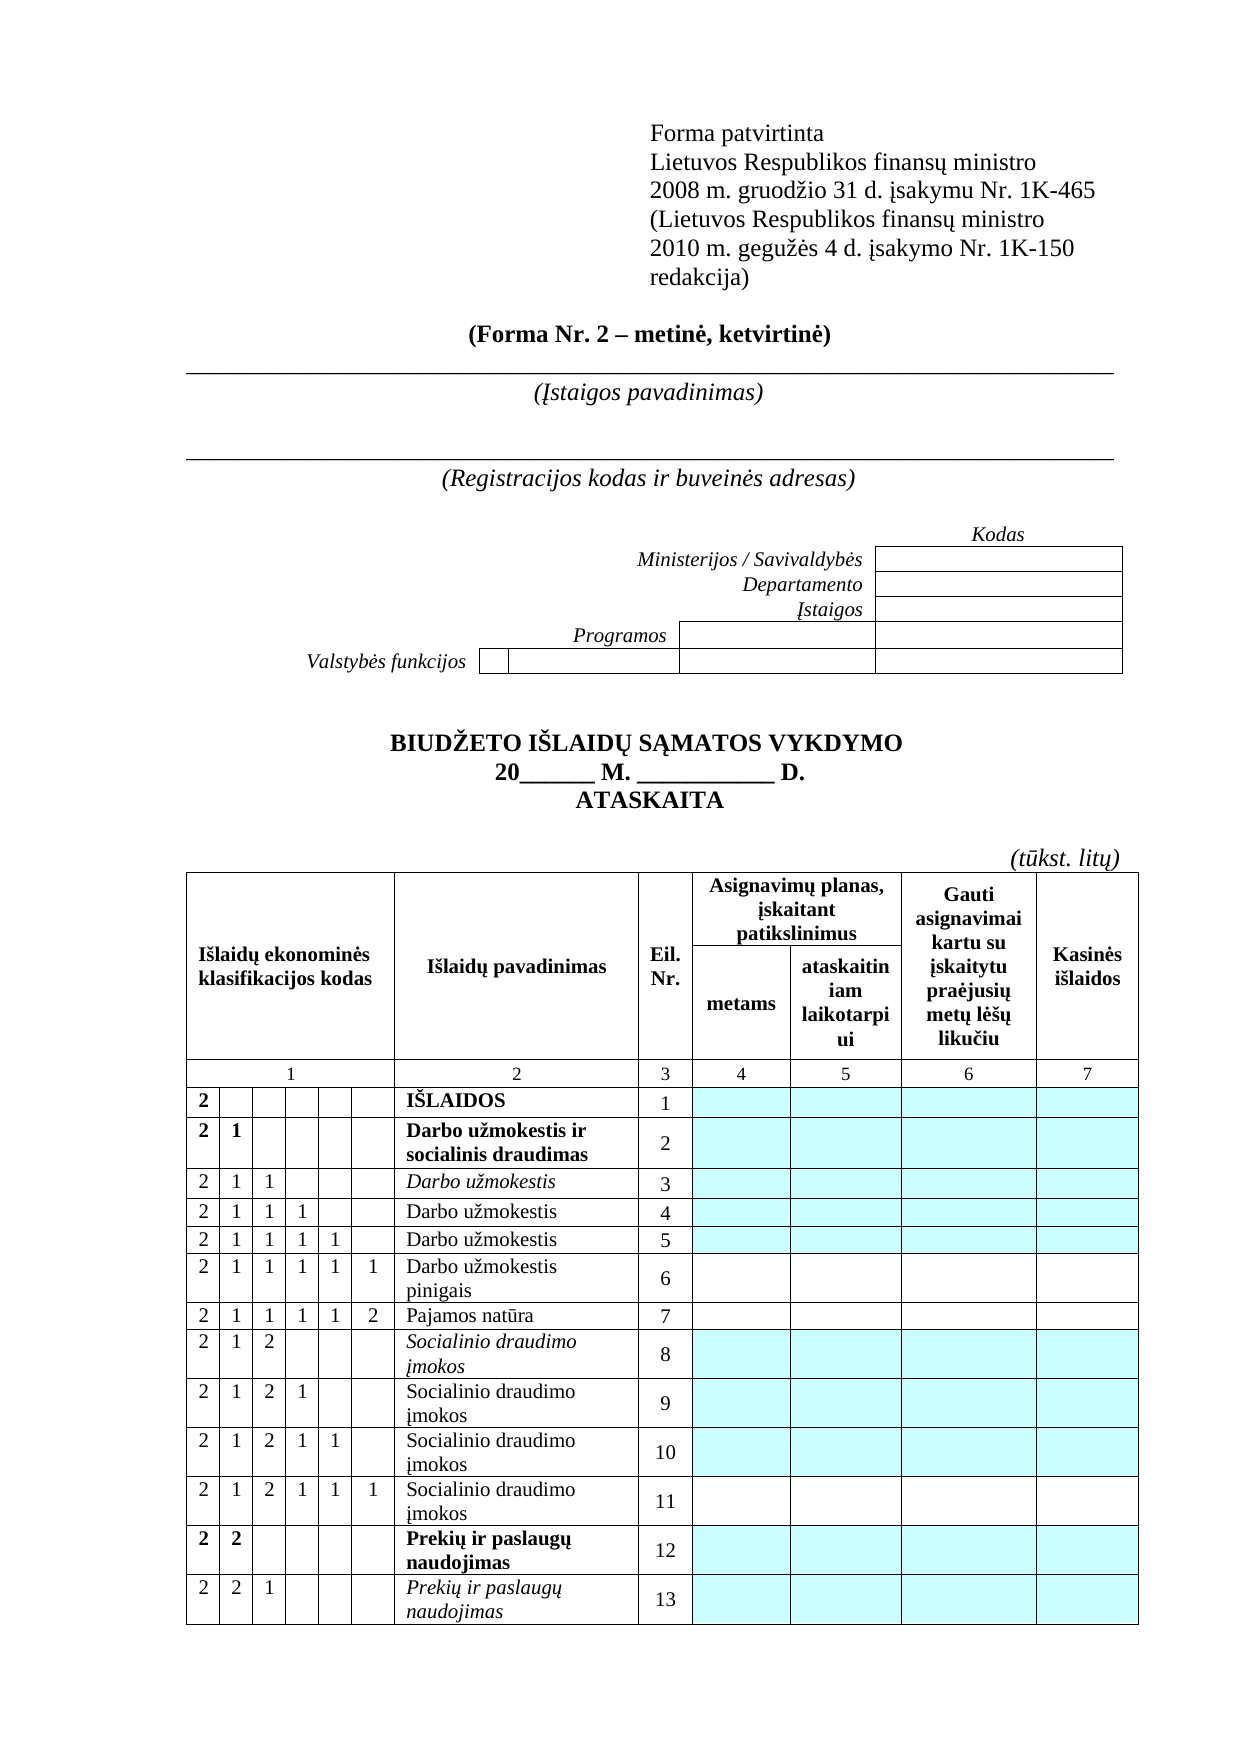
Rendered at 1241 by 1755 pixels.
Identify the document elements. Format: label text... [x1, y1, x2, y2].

table_cell [253, 1526, 285, 1574]
table_cell Prekių ir paslaugų naudojimas [395, 1526, 638, 1574]
table_cell [352, 1330, 394, 1378]
table_cell 1 [286, 1379, 318, 1427]
table_cell [693, 1118, 790, 1168]
table_cell [902, 1118, 1036, 1168]
table_cell Darbo užmokestis [395, 1169, 638, 1198]
table_cell 12 [639, 1526, 692, 1574]
table_cell 2 [187, 1526, 219, 1574]
table_cell [1037, 1303, 1138, 1328]
text 2010 m. gegužės 4 d. įsakymo Nr. 1K-150 redakcija) [649, 233, 1122, 291]
table_cell [791, 1169, 901, 1198]
table_cell Prekių ir paslaugų naudojimas [395, 1575, 638, 1623]
table_cell 1 [319, 1428, 351, 1476]
table_cell [791, 1118, 901, 1168]
table_cell [693, 1088, 790, 1117]
table_cell [319, 1575, 351, 1623]
table_cell [352, 1575, 394, 1623]
table_cell [319, 1379, 351, 1427]
table_cell [509, 649, 679, 673]
table_cell 1 [352, 1477, 394, 1525]
table_cell [177, 596, 680, 621]
table_cell Darbo užmokestis [395, 1199, 638, 1226]
table_header Išlaidų ekonominės klasifikacijos kodas [187, 873, 394, 1059]
table_cell 4 [693, 1060, 790, 1087]
table_cell [791, 1330, 901, 1378]
table_cell 5 [791, 1060, 901, 1087]
table_cell [791, 1379, 901, 1427]
table_cell [1037, 1088, 1138, 1117]
table_cell [876, 674, 1122, 699]
table_cell [253, 1118, 285, 1168]
table_cell 1 [253, 1575, 285, 1623]
table_cell [319, 1199, 351, 1226]
table_cell [791, 1227, 901, 1253]
table_cell Darbo užmokestis ir socialinis draudimas [395, 1118, 638, 1168]
table_cell [319, 1169, 351, 1198]
table_cell [286, 1169, 318, 1198]
table_cell Socialinio draudimo įmokos [395, 1428, 638, 1476]
table_cell 2 [187, 1330, 219, 1378]
table_cell 2 [187, 1199, 219, 1226]
table_cell [693, 1169, 790, 1198]
table_cell Darbo užmokestis pinigais [395, 1254, 638, 1302]
table_cell 7 [639, 1303, 692, 1328]
table_cell [693, 1303, 790, 1328]
table_cell [352, 1118, 394, 1168]
table_cell 2 [352, 1303, 394, 1328]
table_cell 2 [220, 1575, 252, 1623]
table_cell [1037, 1526, 1138, 1574]
table_cell Ministerijos / Savivaldybės [177, 546, 875, 571]
table_cell [286, 1088, 318, 1117]
table_cell [352, 1199, 394, 1226]
table_cell 2 [187, 1088, 219, 1117]
table_cell [902, 1199, 1036, 1226]
table_cell [680, 622, 875, 647]
table_cell [876, 597, 1122, 621]
text Forma patvirtinta [650, 118, 1122, 147]
table_cell [876, 622, 1122, 647]
table_cell 2 [187, 1477, 219, 1525]
text BIUDŽETO IŠLAIDŲ SĄMATOS VYKDYMO [177, 728, 1122, 757]
table_cell [1037, 1428, 1138, 1476]
table_cell 13 [639, 1575, 692, 1623]
table_cell [177, 571, 680, 596]
table_cell Programos [509, 621, 679, 647]
table_cell 1 [352, 1254, 394, 1302]
table_cell 8 [639, 1330, 692, 1378]
table_cell 2 [187, 1428, 219, 1476]
text (tūkst. litų) [177, 843, 1122, 872]
table_header Eil. Nr. [639, 873, 692, 1059]
table_cell [791, 1575, 901, 1623]
table_cell [791, 1303, 901, 1328]
table_cell [791, 1199, 901, 1226]
table_cell Socialinio draudimo įmokos [395, 1379, 638, 1427]
table_cell 2 [187, 1303, 219, 1328]
table_cell [791, 1254, 901, 1302]
table_cell [352, 1379, 394, 1427]
table_cell [352, 1526, 394, 1574]
table_cell [352, 1428, 394, 1476]
text (Forma Nr. 2 – metinė, ketvirtinė) [177, 319, 1122, 348]
table_cell [319, 1526, 351, 1574]
table_cell [286, 1330, 318, 1378]
table_cell 2 [253, 1379, 285, 1427]
text (Įstaigos pavadinimas) [177, 377, 1122, 406]
table_cell 1 [253, 1227, 285, 1253]
table_cell [352, 1088, 394, 1117]
table_cell [509, 674, 680, 699]
table_cell 2 [253, 1428, 285, 1476]
table_cell 6 [639, 1254, 692, 1302]
table_cell 3 [639, 1169, 692, 1198]
table_cell 2 [639, 1118, 692, 1168]
table_cell [1037, 1169, 1138, 1198]
table_cell Departamento [680, 571, 875, 596]
table_cell 1 [319, 1254, 351, 1302]
table_cell 2 [187, 1169, 219, 1198]
table_cell 1 [286, 1199, 318, 1226]
table_cell [902, 1088, 1036, 1117]
table_cell [352, 1169, 394, 1198]
table_cell 1 [220, 1330, 252, 1378]
table_cell 2 [220, 1526, 252, 1574]
table_cell 1 [220, 1379, 252, 1427]
table_cell [177, 673, 479, 699]
table_cell [286, 1526, 318, 1574]
table_cell metams [693, 946, 790, 1059]
table_header Asignavimų planas, įskaitant patikslinimus [693, 873, 901, 945]
text (Lietuvos Respublikos finansų ministro [649, 204, 1122, 233]
table_cell [680, 649, 875, 673]
text 20______ M. ___________ D. [177, 757, 1122, 785]
table_cell [693, 1199, 790, 1226]
table_header [177, 521, 876, 546]
table_cell [352, 1227, 394, 1253]
table_cell ataskaitiniam laikotarpiui [791, 946, 901, 1059]
table_cell 1 [253, 1169, 285, 1198]
table_cell 11 [639, 1477, 692, 1525]
table_cell 1 [253, 1254, 285, 1302]
table_cell Pajamos natūra [395, 1303, 638, 1328]
table_header Kodas [876, 521, 1122, 546]
table_cell Įstaigos [680, 596, 875, 621]
table_cell [902, 1330, 1036, 1378]
table_cell [902, 1379, 1036, 1427]
table_cell [693, 1254, 790, 1302]
table_cell 1 [220, 1254, 252, 1302]
table_cell [876, 547, 1122, 571]
table_cell 1 [319, 1303, 351, 1328]
table_cell 1 [286, 1477, 318, 1525]
table_cell [791, 1088, 901, 1117]
table_cell 1 [286, 1254, 318, 1302]
table_cell [693, 1330, 790, 1378]
table_cell [319, 1330, 351, 1378]
table_cell [902, 1477, 1036, 1525]
table_cell Socialinio draudimo įmokos [395, 1330, 638, 1378]
table_cell Socialinio draudimo įmokos [395, 1477, 638, 1525]
table_cell [791, 1428, 901, 1476]
table_cell 1 [286, 1303, 318, 1328]
table_header Išlaidų pavadinimas [395, 873, 638, 1059]
table_cell 1 [187, 1060, 394, 1087]
table_cell 2 [187, 1227, 219, 1253]
table_cell 7 [1037, 1060, 1138, 1087]
table_cell Valstybės funkcijos [177, 648, 479, 673]
table_cell [1037, 1575, 1138, 1623]
table_cell 10 [639, 1428, 692, 1476]
table_cell [693, 1428, 790, 1476]
table_cell [286, 1118, 318, 1168]
table_cell 1 [220, 1477, 252, 1525]
table_cell 1 [286, 1227, 318, 1253]
text (Registracijos kodas ir buveinės adresas) [177, 463, 1122, 492]
table_cell [1037, 1330, 1138, 1378]
table_cell [680, 674, 876, 699]
table_cell [1037, 1199, 1138, 1226]
table_cell 2 [187, 1254, 219, 1302]
table_cell [480, 674, 509, 699]
table_cell [902, 1575, 1036, 1623]
table_cell [177, 621, 479, 647]
table_cell 1 [253, 1303, 285, 1328]
table_cell 1 [220, 1227, 252, 1253]
table_cell 9 [639, 1379, 692, 1427]
table_cell [902, 1227, 1036, 1253]
table_cell 1 [220, 1169, 252, 1198]
table_cell [253, 1088, 285, 1117]
table_cell [1037, 1227, 1138, 1253]
table_cell 2 [253, 1330, 285, 1378]
table_cell 1 [220, 1428, 252, 1476]
table_cell Darbo užmokestis [395, 1227, 638, 1253]
table_cell 1 [220, 1303, 252, 1328]
table_cell 1 [286, 1428, 318, 1476]
table_cell 1 [220, 1118, 252, 1168]
table_cell 2 [395, 1060, 638, 1087]
table_cell 2 [253, 1477, 285, 1525]
table_cell [1037, 1477, 1138, 1525]
table_cell [480, 649, 508, 673]
table_header Kasinės išlaidos [1037, 873, 1138, 1059]
table_header Gauti asignavimai kartu su įskaitytu praėjusių metų lėšų likučiu [902, 873, 1036, 1059]
text 2008 m. gruodžio 31 d. įsakymu Nr. 1K-465 [649, 176, 1122, 204]
table_cell [693, 1575, 790, 1623]
table_cell [693, 1477, 790, 1525]
table_cell [1037, 1118, 1138, 1168]
table_cell [902, 1254, 1036, 1302]
table_cell [902, 1428, 1036, 1476]
table_cell 4 [639, 1199, 692, 1226]
table_cell [693, 1379, 790, 1427]
table_cell [319, 1088, 351, 1117]
table_cell [693, 1526, 790, 1574]
table_cell [1037, 1379, 1138, 1427]
table_cell [902, 1169, 1036, 1198]
table_cell [902, 1303, 1036, 1328]
table_cell 2 [187, 1379, 219, 1427]
table_cell [480, 621, 509, 647]
table_cell [286, 1575, 318, 1623]
table_cell IŠLAIDOS [395, 1088, 638, 1117]
table_cell 6 [902, 1060, 1036, 1087]
table_cell [693, 1227, 790, 1253]
table_cell 2 [187, 1575, 219, 1623]
table_cell [902, 1526, 1036, 1574]
table_cell 3 [639, 1060, 692, 1087]
table_cell [791, 1526, 901, 1574]
text Lietuvos Respublikos finansų ministro [650, 147, 1122, 176]
table_cell [876, 572, 1122, 596]
table_cell 1 [639, 1088, 692, 1117]
table_cell [1037, 1254, 1138, 1302]
table_cell 5 [639, 1227, 692, 1253]
table_cell 1 [319, 1477, 351, 1525]
table_cell 2 [187, 1118, 219, 1168]
table_cell 1 [319, 1227, 351, 1253]
table_cell [220, 1088, 252, 1117]
table_cell [791, 1477, 901, 1525]
text ATASKAITA [177, 785, 1122, 814]
table_cell [876, 649, 1122, 673]
table_cell 1 [220, 1199, 252, 1226]
table_cell 1 [253, 1199, 285, 1226]
table_cell [319, 1118, 351, 1168]
